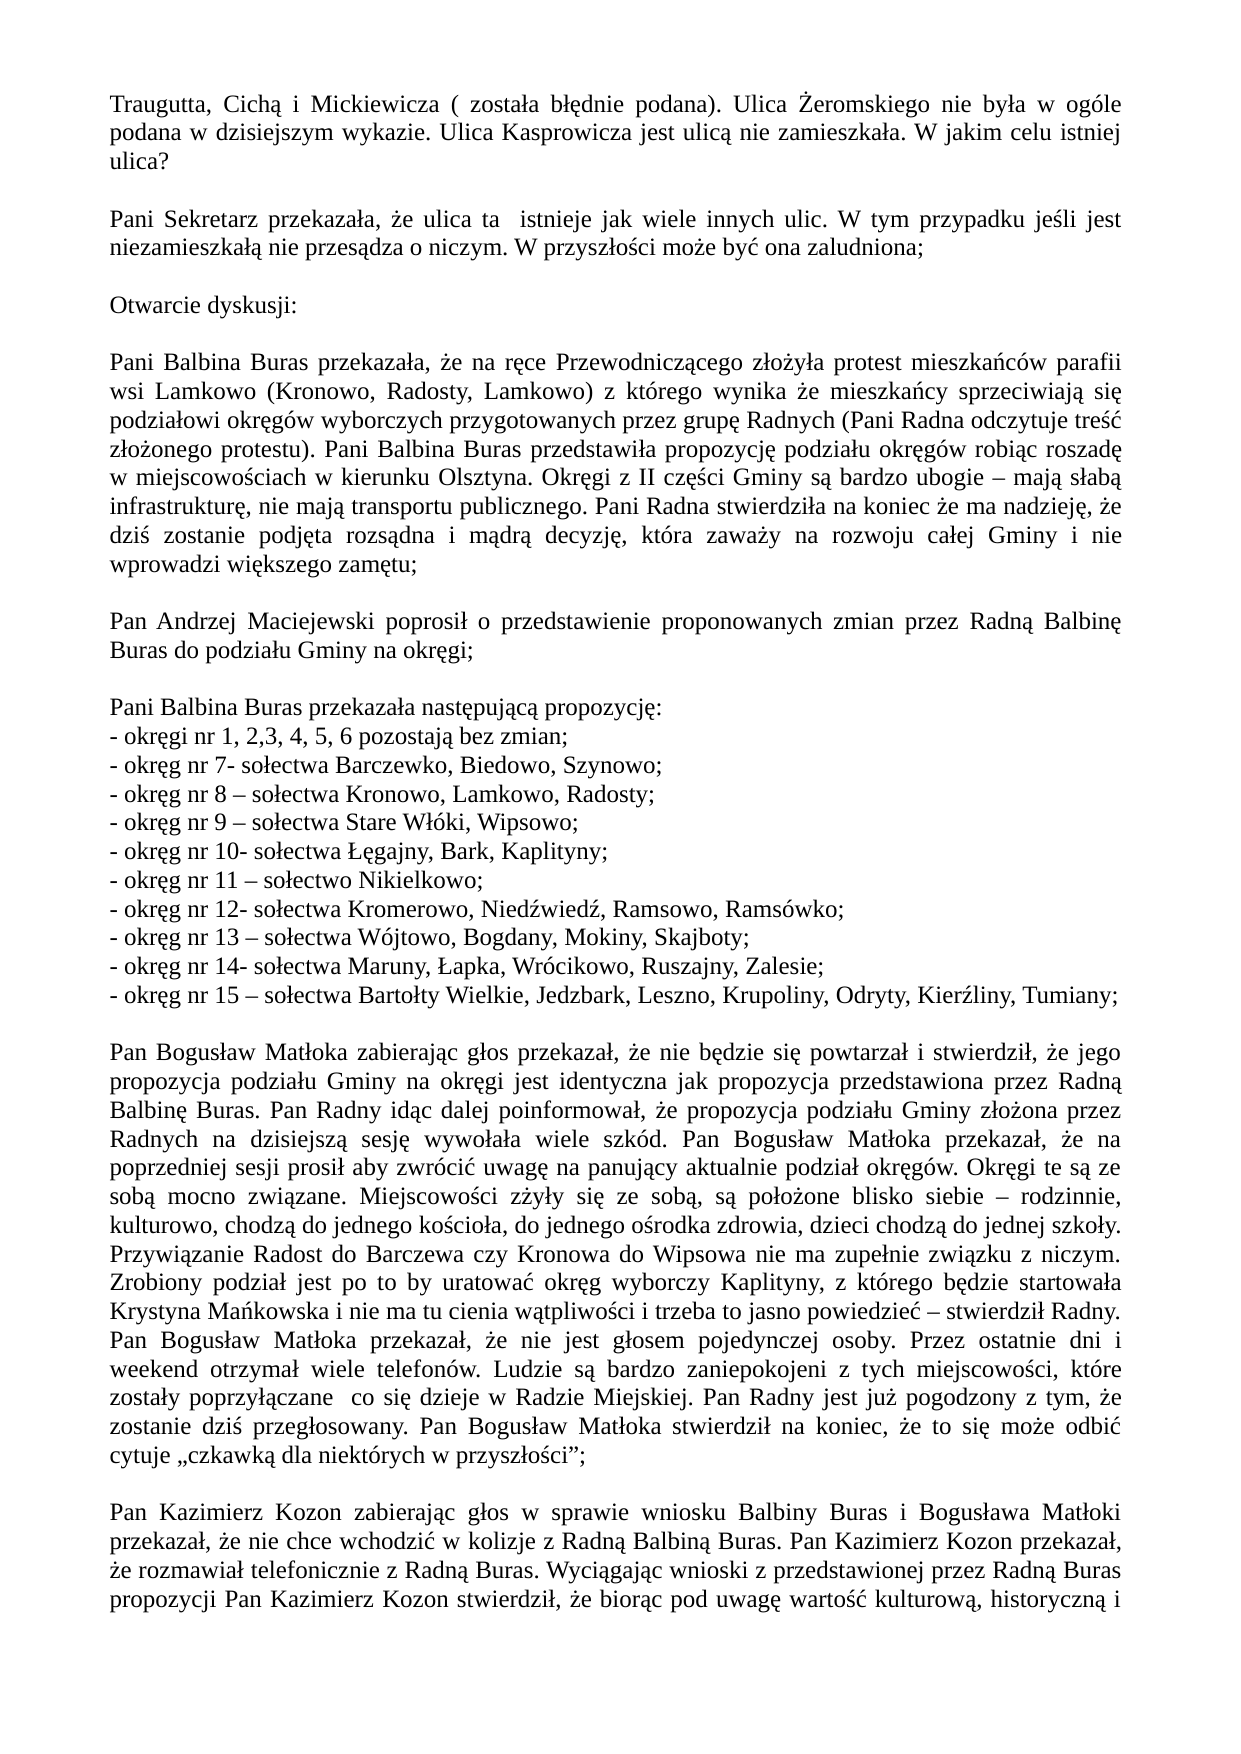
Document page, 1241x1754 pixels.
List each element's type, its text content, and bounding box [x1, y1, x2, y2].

text Otwarcie dyskusji: [109, 290, 1123, 319]
text Traugutta, Cichą i Mickiewicza ( została błędnie podana). Ulica Żeromskiego nie była w ogóle podana w dzisiejszym wykazie. Ulica Kasprowicza jest ulicą nie zamieszkała. W jakim celu istniej ulica? [109, 89, 1123, 175]
text Pani Sekretarz przekazała, że ulica ta istnieje jak wiele innych ulic. W tym przypadku jeśli jest niezamieszkałą nie przesądza o niczym. W przyszłości może być ona zaludniona; [109, 204, 1123, 261]
text - okręg nr 7- sołectwa Barczewko, Biedowo, Szynowo; [109, 750, 1123, 779]
text - okręg nr 12- sołectwa Kromerowo, Niedźwiedź, Ramsowo, Ramsówko; [109, 894, 1123, 922]
text Pan Andrzej Maciejewski poprosił o przedstawienie proponowanych zmian przez Radną Balbinę Buras do podziału Gminy na okręgi; [109, 606, 1123, 664]
text - okręg nr 13 – sołectwa Wójtowo, Bogdany, Mokiny, Skajboty; [109, 922, 1123, 951]
text Pani Balbina Buras przekazała, że na ręce Przewodniczącego złożyła protest mieszkańców parafii wsi Lamkowo (Kronowo, Radosty, Lamkowo) z którego wynika że mieszkańcy sprzeciwiają się podziałowi okręgów wyborczych przygotowanych przez grupę Radnych (Pani Radna odczytuje treść złożonego protestu). Pani Balbina Buras przedstawiła propozycję podziału okręgów robiąc roszadę w miejscowościach w kierunku Olsztyna. Okręgi z II części Gminy są bardzo ubogie – mają słabą infrastrukturę, nie mają transportu publicznego. Pani Radna stwierdziła na koniec że ma nadzieję, że dziś zostanie podjęta rozsądna i mądrą decyzję, która zaważy na rozwoju całej Gminy i nie wprowadzi większego zamętu; [109, 347, 1123, 577]
text - okręgi nr 1, 2,3, 4, 5, 6 pozostają bez zmian; [109, 721, 1123, 750]
text - okręg nr 14- sołectwa Maruny, Łapka, Wrócikowo, Ruszajny, Zalesie; [109, 951, 1123, 980]
text - okręg nr 9 – sołectwa Stare Włóki, Wipsowo; [109, 807, 1123, 836]
text Pan Bogusław Matłoka zabierając głos przekazał, że nie będzie się powtarzał i stwierdził, że jego propozycja podziału Gminy na okręgi jest identyczna jak propozycja przedstawiona przez Radną Balbinę Buras. Pan Radny idąc dalej poinformował, że propozycja podziału Gminy złożona przez Radnych na dzisiejszą sesję wywołała wiele szkód. Pan Bogusław Matłoka przekazał, że na poprzedniej sesji prosił aby zwrócić uwagę na panujący aktualnie podział okręgów. Okręgi te są ze sobą mocno związane. Miejscowości zżyły się ze sobą, są położone blisko siebie – rodzinnie, kulturowo, chodzą do jednego kościoła, do jednego ośrodka zdrowia, dzieci chodzą do jednej szkoły. Przywiązanie Radost do Barczewa czy Kronowa do Wipsowa nie ma zupełnie związku z niczym. Zrobiony podział jest po to by uratować okręg wyborczy Kaplityny, z którego będzie startowała Krystyna Mańkowska i nie ma tu cienia wątpliwości i trzeba to jasno powiedzieć – stwierdził Radny. Pan Bogusław Matłoka przekazał, że nie jest głosem pojedynczej osoby. Przez ostatnie dni i weekend otrzymał wiele telefonów. Ludzie są bardzo zaniepokojeni z tych miejscowości, które zostały poprzyłączane co się dzieje w Radzie Miejskiej. Pan Radny jest już pogodzony z tym, że zostanie dziś przegłosowany. Pan Bogusław Matłoka stwierdził na koniec, że to się może odbić cytuje „czkawką dla niektórych w przyszłości”; [109, 1037, 1123, 1469]
text - okręg nr 15 – sołectwa Bartołty Wielkie, Jedzbark, Leszno, Krupoliny, Odryty, Kierźliny, Tumiany; [109, 980, 1123, 1009]
text - okręg nr 11 – sołectwo Nikielkowo; [109, 865, 1123, 894]
text Pani Balbina Buras przekazała następującą propozycję: [109, 692, 1123, 721]
text - okręg nr 8 – sołectwa Kronowo, Lamkowo, Radosty; [109, 779, 1123, 807]
text Pan Kazimierz Kozon zabierając głos w sprawie wniosku Balbiny Buras i Bogusława Matłoki przekazał, że nie chce wchodzić w kolizje z Radną Balbiną Buras. Pan Kazimierz Kozon przekazał, że rozmawiał telefonicznie z Radną Buras. Wyciągając wnioski z przedstawionej przez Radną Buras propozycji Pan Kazimierz Kozon stwierdził, że biorąc pod uwagę wartość kulturową, historyczną i [109, 1497, 1123, 1612]
text - okręg nr 10- sołectwa Łęgajny, Bark, Kaplityny; [109, 836, 1123, 865]
